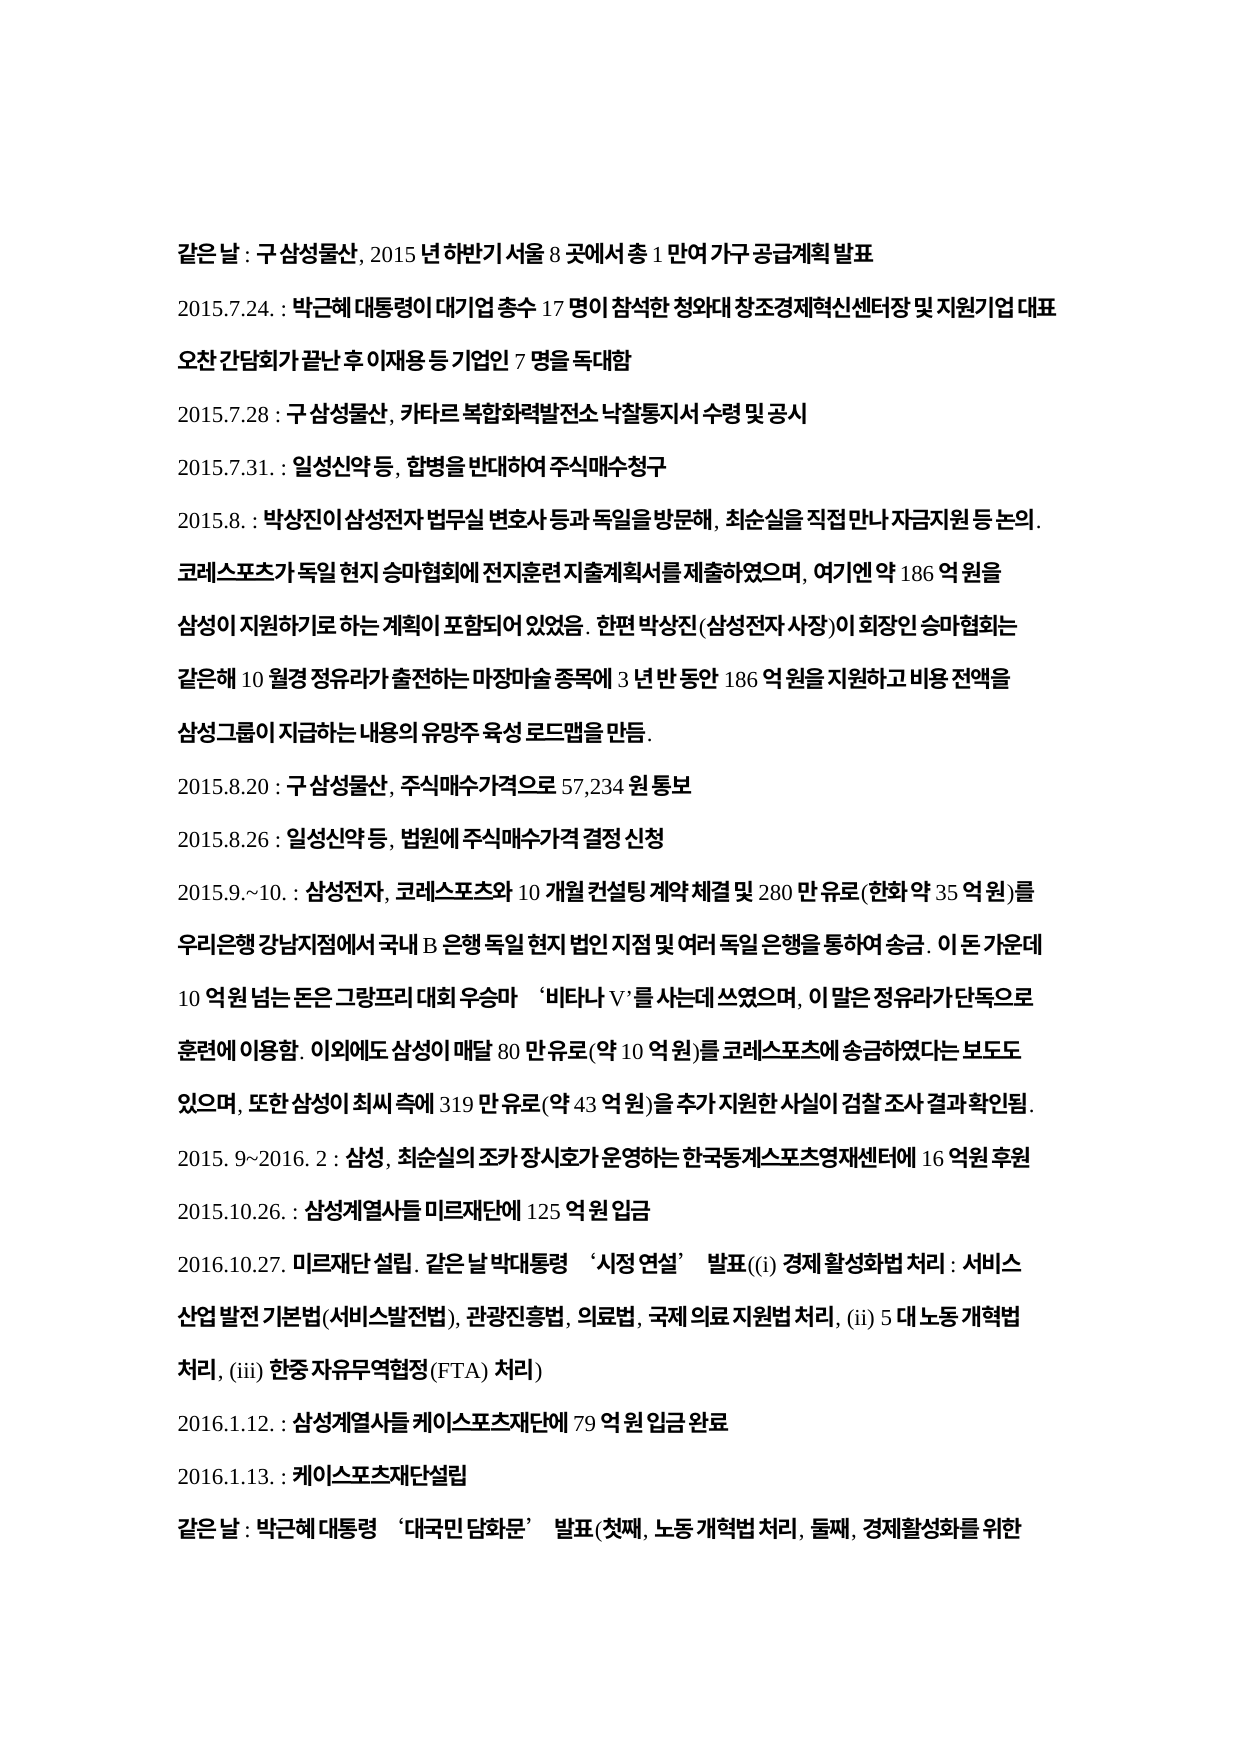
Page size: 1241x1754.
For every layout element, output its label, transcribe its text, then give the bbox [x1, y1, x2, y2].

text 2016.10.27. 미르재단 설립. 같은 날 박대통령 ‘시정 연설’ 발표((i) 경제 활성화법 처리 : 서비스 산업 발전 기본법(서비스발전법), 관광진흥법, 의료법, 국제 의료 지원법 처리, (ii) 5대 노동 개혁법 처리, (iii) 한중 자유무역협정(FTA) 처리) [177, 1246, 1063, 1385]
text 2015.8.26 : 일성신약 등, 법원에 주식매수가격 결정 신청 [177, 821, 1063, 854]
text 2015.9.~10. : 삼성전자, 코레스포츠와 10개월 컨설팅 계약 체결 및 280만 유로(한화 약 35억 원)를 우리은행 강남지점에서 국내 B은행 독일 현지 법인 지점 및 여러 독일 은행을 통하여 송금. 이 돈 가운데 10억 원 넘는 돈은 그랑프리 대회 우승마 ‘비타나 V’를 사는데 쓰였으며, 이 말은 정유라가 단독으로 훈련에 이용함. 이외에도 삼성이 매달 80만 유로(약 10억 원)를 코레스포츠에 송금하였다는 보도도 있으며, 또한 삼성이 최씨 측에 319만 유로(약 43억 원)을 추가 지원한 사실이 검찰 조사 결과 확인됨. [177, 874, 1063, 1119]
text 2016.1.12. : 삼성계열사들 케이스포츠재단에 79억 원 입금 완료 [177, 1405, 1063, 1438]
text 2015.7.24. : 박근혜 대통령이 대기업 총수 17명이 참석한 청와대 창조경제혁신센터장 및 지원기업 대표 오찬 간담회가 끝난 후 이재용 등 기업인 7명을 독대함 [177, 289, 1063, 376]
text 2016.1.13. : 케이스포츠재단설립 [177, 1458, 1063, 1491]
text 2015.8.20 : 구 삼성물산, 주식매수가격으로 57,234원 통보 [177, 767, 1063, 801]
text 2015.7.28 : 구 삼성물산, 카타르 복합화력발전소 낙찰통지서 수령 및 공시 [177, 396, 1063, 429]
text 2015.8. : 박상진이 삼성전자 법무실 변호사 등과 독일을 방문해, 최순실을 직접 만나 자금지원 등 논의. 코레스포츠가 독일 현지 승마협회에 전지훈련 지출계획서를 제출하였으며, 여기엔 약 186억 원을 삼성이 지원하기로 하는 계획이 포함되어 있었음. 한편 박상진(삼성전자 사장)이 회장인 승마협회는 같은해 10월경 정유라가 출전하는 마장마술 종목에 3년 반 동안 186억 원을 지원하고 비용 전액을 삼성그룹이 지급하는 내용의 유망주 육성 로드맵을 만듬. [177, 502, 1063, 748]
text 2015. 9~2016. 2 : 삼성, 최순실의 조카 장시호가 운영하는 한국동계스포츠영재센터에 16억원 후원 [177, 1139, 1063, 1173]
text 2015.10.26. : 삼성계열사들 미르재단에 125억 원 입금 [177, 1192, 1063, 1226]
text 같은 날 : 구 삼성물산, 2015년 하반기 서울 8곳에서 총 1만여 가구 공급계획 발표 [177, 236, 1063, 269]
text 2015.7.31. : 일성신약 등, 합병을 반대하여 주식매수청구 [177, 449, 1063, 482]
text 같은 날 : 박근혜 대통령 ‘대국민 담화문’ 발표(첫째, 노동 개혁법 처리, 둘째, 경제활성화를 위한 [177, 1511, 1063, 1544]
